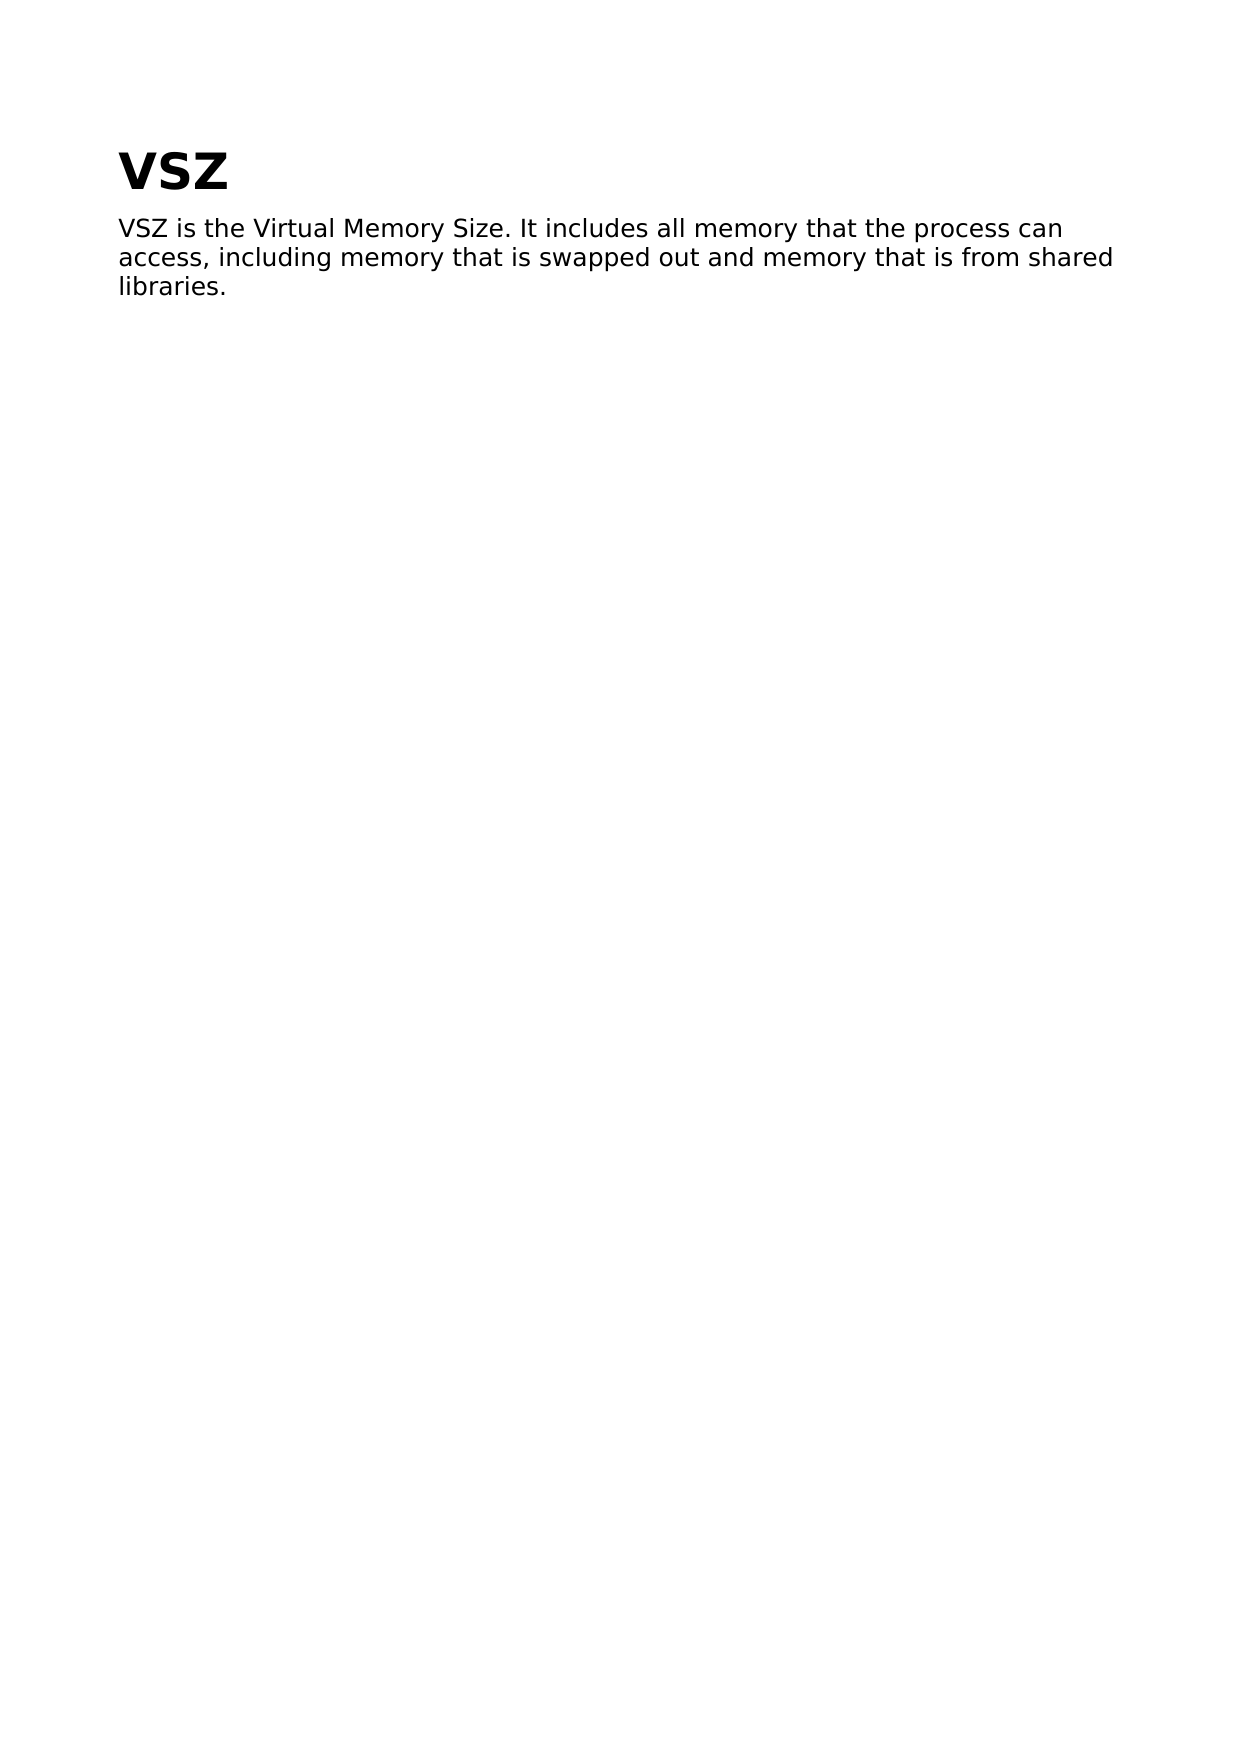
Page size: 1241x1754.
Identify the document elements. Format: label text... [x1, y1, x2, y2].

subtitle VSZ [118, 143, 1122, 201]
text VSZ is the Virtual Memory Size. It includes all memory that the process can access, including memory that is swapped out and memory that is from shared libraries. [118, 214, 1122, 301]
